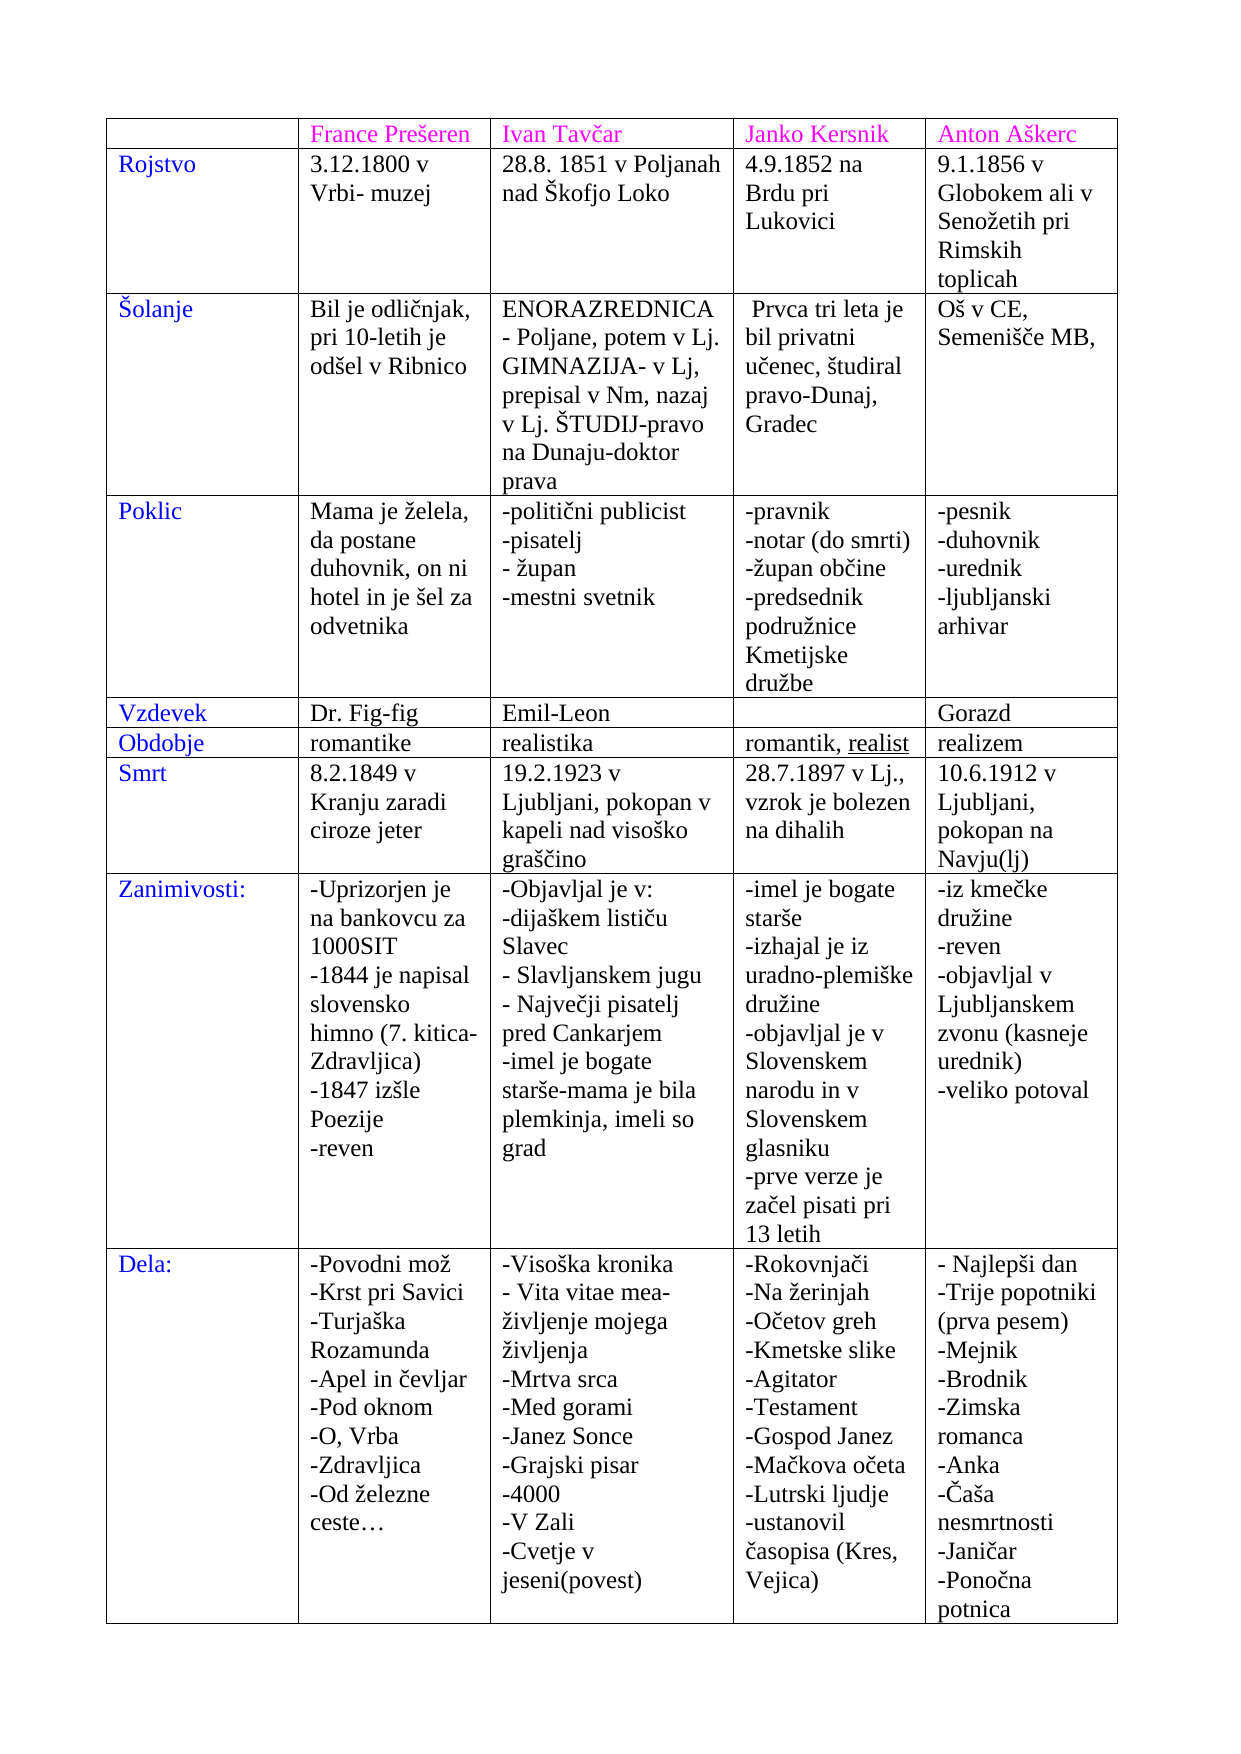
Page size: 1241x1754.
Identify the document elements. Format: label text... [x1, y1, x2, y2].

table_header [107, 119, 298, 148]
table_cell -Visoška kronika - Vita vitae mea-življenje mojega življenja -Mrtva srca -Med gorami -Janez Sonce -Grajski pisar -4000 -V Zali -Cvetje v jeseni(povest) [491, 1249, 733, 1622]
table_cell Obdobje [107, 728, 298, 757]
table_cell -imel je bogate starše -izhajal je iz uradno-plemiške družine -objavljal je v Slovenskem narodu in v Slovenskem glasniku -prve verze je začel pisati pri 13 letih [734, 874, 925, 1248]
table_cell 28.7.1897 v Lj., vzrok je bolezen na dihalih [734, 758, 925, 873]
table_cell 28.8. 1851 v Poljanah nad Škofjo Loko [491, 149, 733, 293]
table_cell 8.2.1849 v Kranju zaradi ciroze jeter [299, 758, 490, 873]
table_cell Vzdevek [107, 698, 298, 727]
table_cell Bil je odličnjak, pri 10-letih je odšel v Ribnico [299, 294, 490, 495]
table_cell 19.2.1923 v Ljubljani, pokopan v kapeli nad visoško graščino [491, 758, 733, 873]
table_header Janko Kersnik [734, 119, 925, 148]
table_cell Dela: [107, 1249, 298, 1622]
table_cell -Uprizorjen je na bankovcu za 1000SIT -1844 je napisal slovensko himno (7. kitica-Zdravljica) -1847 izšle Poezije -reven [299, 874, 490, 1248]
table_cell 4.9.1852 na Brdu pri Lukovici [734, 149, 925, 293]
table_header Anton Aškerc [926, 119, 1117, 148]
table_cell Šolanje [107, 294, 298, 495]
table_header France Prešeren [299, 119, 490, 148]
table_cell - Najlepši dan -Trije popotniki (prva pesem) -Mejnik -Brodnik -Zimska romanca -Anka -Čaša nesmrtnosti -Janičar -Ponočna potnica [926, 1249, 1117, 1622]
table_header Ivan Tavčar [491, 119, 733, 148]
table_cell Gorazd [926, 698, 1117, 727]
table_cell Emil-Leon [491, 698, 733, 727]
table_cell Poklic [107, 496, 298, 697]
table_cell -Povodni mož -Krst pri Savici -Turjaška Rozamunda -Apel in čevljar -Pod oknom -O, Vrba -Zdravljica -Od železne ceste… [299, 1249, 490, 1622]
table_cell 3.12.1800 v Vrbi- muzej [299, 149, 490, 293]
table_cell -Objavljal je v: -dijaškem lističu Slavec - Slavljanskem jugu - Največji pisatelj pred Cankarjem -imel je bogate starše-mama je bila plemkinja, imeli so grad [491, 874, 733, 1248]
table_cell -pravnik -notar (do smrti) -župan občine -predsednik podružnice Kmetijske družbe [734, 496, 925, 697]
table_cell Dr. Fig-fig [299, 698, 490, 727]
table_cell Prvca tri leta je bil privatni učenec, študiral pravo-Dunaj, Gradec [734, 294, 925, 495]
table_cell -pesnik -duhovnik -urednik -ljubljanski arhivar [926, 496, 1117, 697]
table_cell 10.6.1912 v Ljubljani, pokopan na Navju(lj) [926, 758, 1117, 873]
table_cell Zanimivosti: [107, 874, 298, 1248]
table_cell -politični publicist -pisatelj - župan -mestni svetnik [491, 496, 733, 697]
table_cell romantike [299, 728, 490, 757]
table_cell Rojstvo [107, 149, 298, 293]
table_cell ENORAZREDNICA- Poljane, potem v Lj. GIMNAZIJA- v Lj, prepisal v Nm, nazaj v Lj. ŠTUDIJ-pravo na Dunaju-doktor prava [491, 294, 733, 495]
table_cell realizem [926, 728, 1117, 757]
table_cell Smrt [107, 758, 298, 873]
table_cell romantik, realist [734, 728, 925, 757]
table_cell -iz kmečke družine -reven -objavljal v Ljubljanskem zvonu (kasneje urednik) -veliko potoval [926, 874, 1117, 1248]
table_cell Oš v CE, Semenišče MB, [926, 294, 1117, 495]
table_cell Mama je želela, da postane duhovnik, on ni hotel in je šel za odvetnika [299, 496, 490, 697]
table_cell 9.1.1856 v Globokem ali v Senožetih pri Rimskih toplicah [926, 149, 1117, 293]
table_cell [734, 698, 925, 727]
table_cell -Rokovnjači -Na žerinjah -Očetov greh -Kmetske slike -Agitator -Testament -Gospod Janez -Mačkova očeta -Lutrski ljudje -ustanovil časopisa (Kres, Vejica) [734, 1249, 925, 1622]
table_cell realistika [491, 728, 733, 757]
